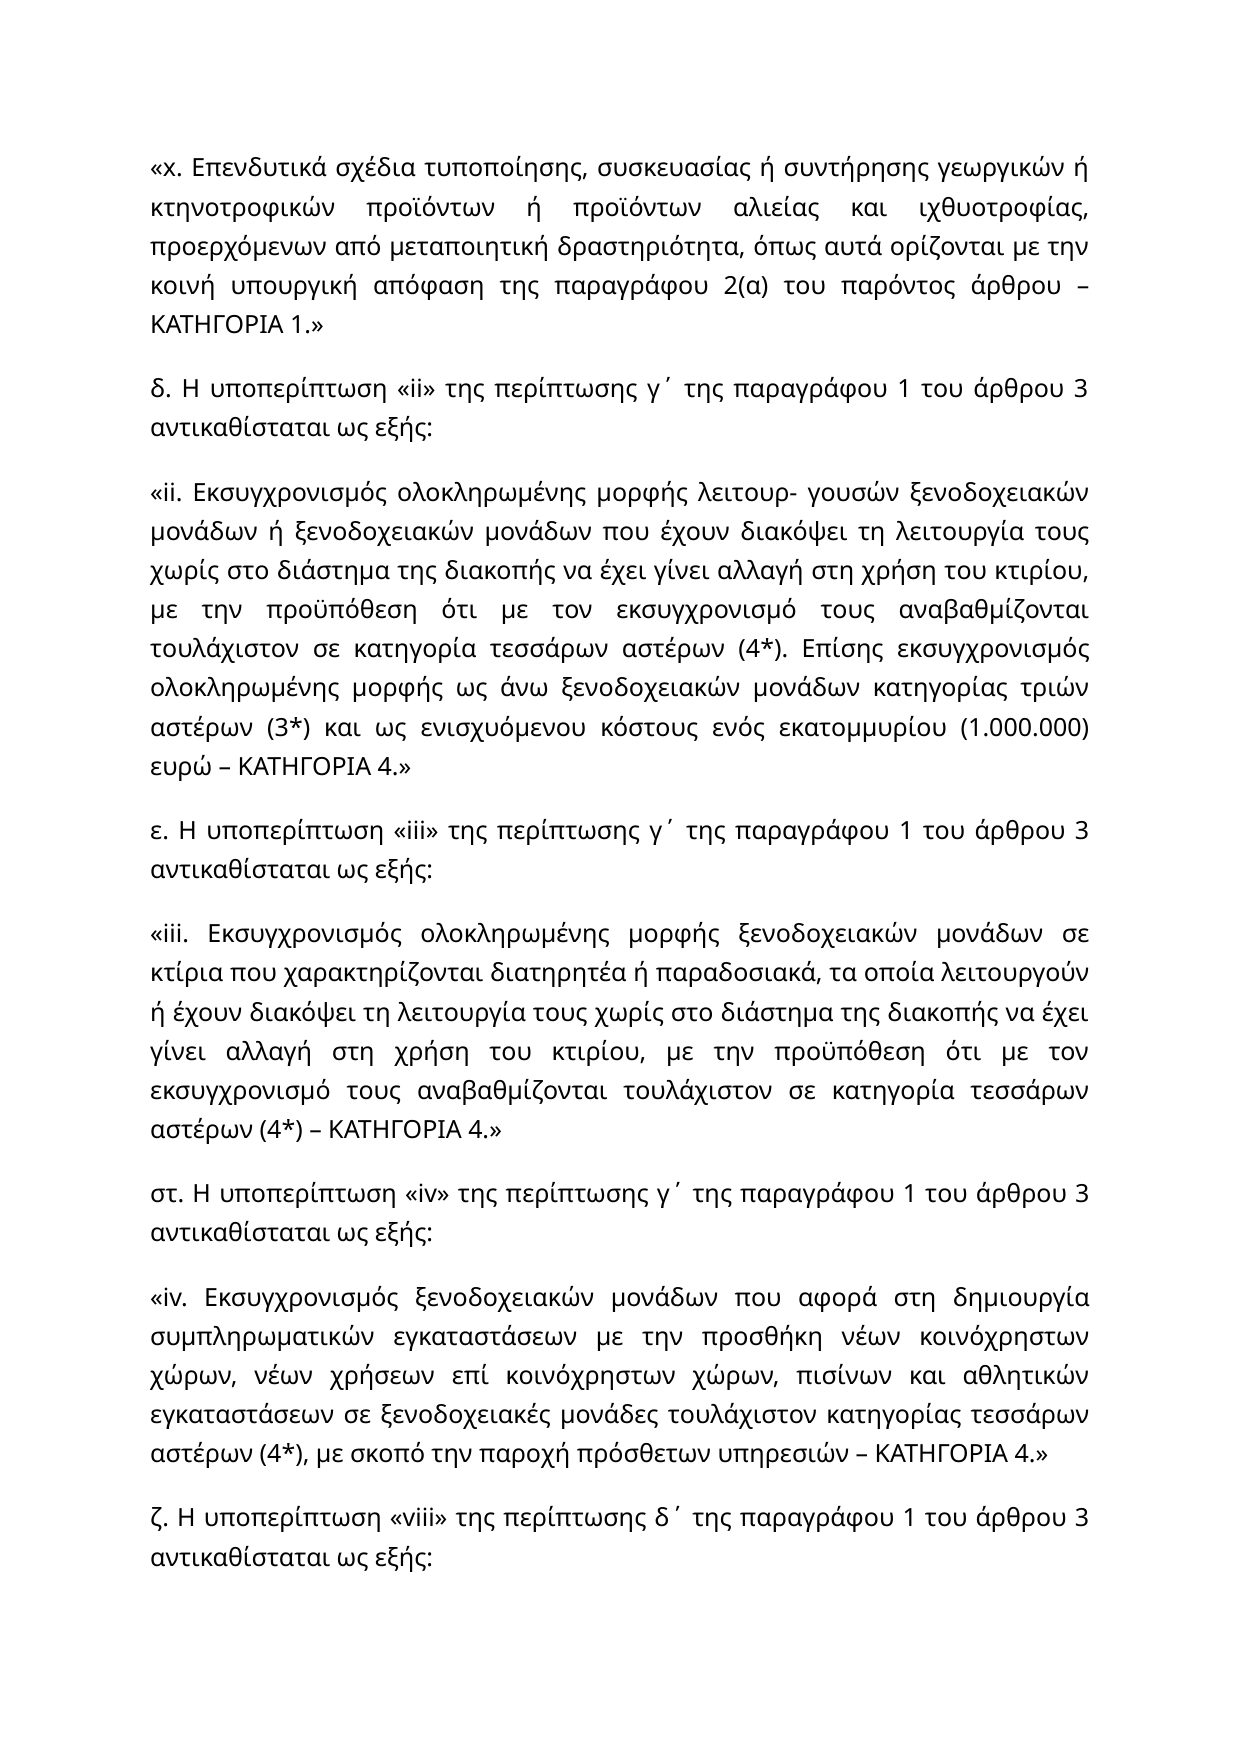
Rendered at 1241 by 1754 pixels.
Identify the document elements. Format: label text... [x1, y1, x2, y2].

text ε. Η υποπερίπτωση «iii» της περίπτωσης γ΄ της παραγράφου 1 του άρθρου 3 αντικαθίσταται ως εξής: [150, 812, 1090, 886]
text δ. Η υποπερίπτωση «ii» της περίπτωσης γ΄ της παραγράφου 1 του άρθρου 3 αντικαθίσταται ως εξής: [150, 371, 1090, 444]
text «iii. Εκσυγχρονισμός ολοκληρωμένης μορφής ξενοδοχειακών μονάδων σε κτίρια που χαρακτηρίζονται διατηρητέα ή παραδοσιακά, τα οποία λειτουργούν ή έχουν διακόψει τη λειτουργία τους χωρίς στο διάστημα της διακοπής να έχει γίνει αλλαγή στη χρήση του κτιρίου, με την προϋπόθεση ότι με τον εκσυγχρονισμό τους αναβαθμίζονται τουλάχιστον σε κατηγορία τεσσάρων αστέρων (4*) – ΚΑΤΗΓΟΡΙΑ 4.» [150, 916, 1090, 1146]
text «ii. Εκσυγχρονισμός ολοκληρωμένης μορφής λειτουρ- γουσών ξενοδοχειακών μονάδων ή ξενοδοχειακών μονάδων που έχουν διακόψει τη λειτουργία τους χωρίς στο διάστημα της διακοπής να έχει γίνει αλλαγή στη χρήση του κτιρίου, με την προϋπόθεση ότι με τον εκσυγχρονισμό τους αναβαθμίζονται τουλάχιστον σε κατηγορία τεσσάρων αστέρων (4*). Επίσης εκσυγχρονισμός ολοκληρωμένης μορφής ως άνω ξενοδοχειακών μονάδων κατηγορίας τριών αστέρων (3*) και ως ενισχυόμενου κόστους ενός εκατομμυρίου (1.000.000) ευρώ – ΚΑΤΗΓΟΡΙΑ 4.» [150, 474, 1090, 782]
text στ. Η υποπερίπτωση «iv» της περίπτωσης γ΄ της παραγράφου 1 του άρθρου 3 αντικαθίσταται ως εξής: [150, 1176, 1090, 1249]
text «iv. Εκσυγχρονισμός ξενοδοχειακών μονάδων που αφορά στη δημιουργία συμπληρωματικών εγκαταστάσεων με την προσθήκη νέων κοινόχρηστων χώρων, νέων χρήσεων επί κοινόχρηστων χώρων, πισίνων και αθλητικών εγκαταστάσεων σε ξενοδοχειακές μονάδες τουλάχιστον κατηγορίας τεσσάρων αστέρων (4*), με σκοπό την παροχή πρόσθετων υπηρεσιών – ΚΑΤΗΓΟΡΙΑ 4.» [150, 1279, 1090, 1470]
text ζ. Η υποπερίπτωση «viii» της περίπτωσης δ΄ της παραγράφου 1 του άρθρου 3 αντικαθίσταται ως εξής: [150, 1500, 1090, 1573]
text «x. Επενδυτικά σχέδια τυποποίησης, συσκευασίας ή συντήρησης γεωργικών ή κτηνοτροφικών προϊόντων ή προϊόντων αλιείας και ιχθυοτροφίας, προερχόμενων από μεταποιητική δραστηριότητα, όπως αυτά ορίζονται με την κοινή υπουργική απόφαση της παραγράφου 2(α) του παρόντος άρθρου – ΚΑΤΗΓΟΡΙΑ 1.» [150, 150, 1090, 341]
